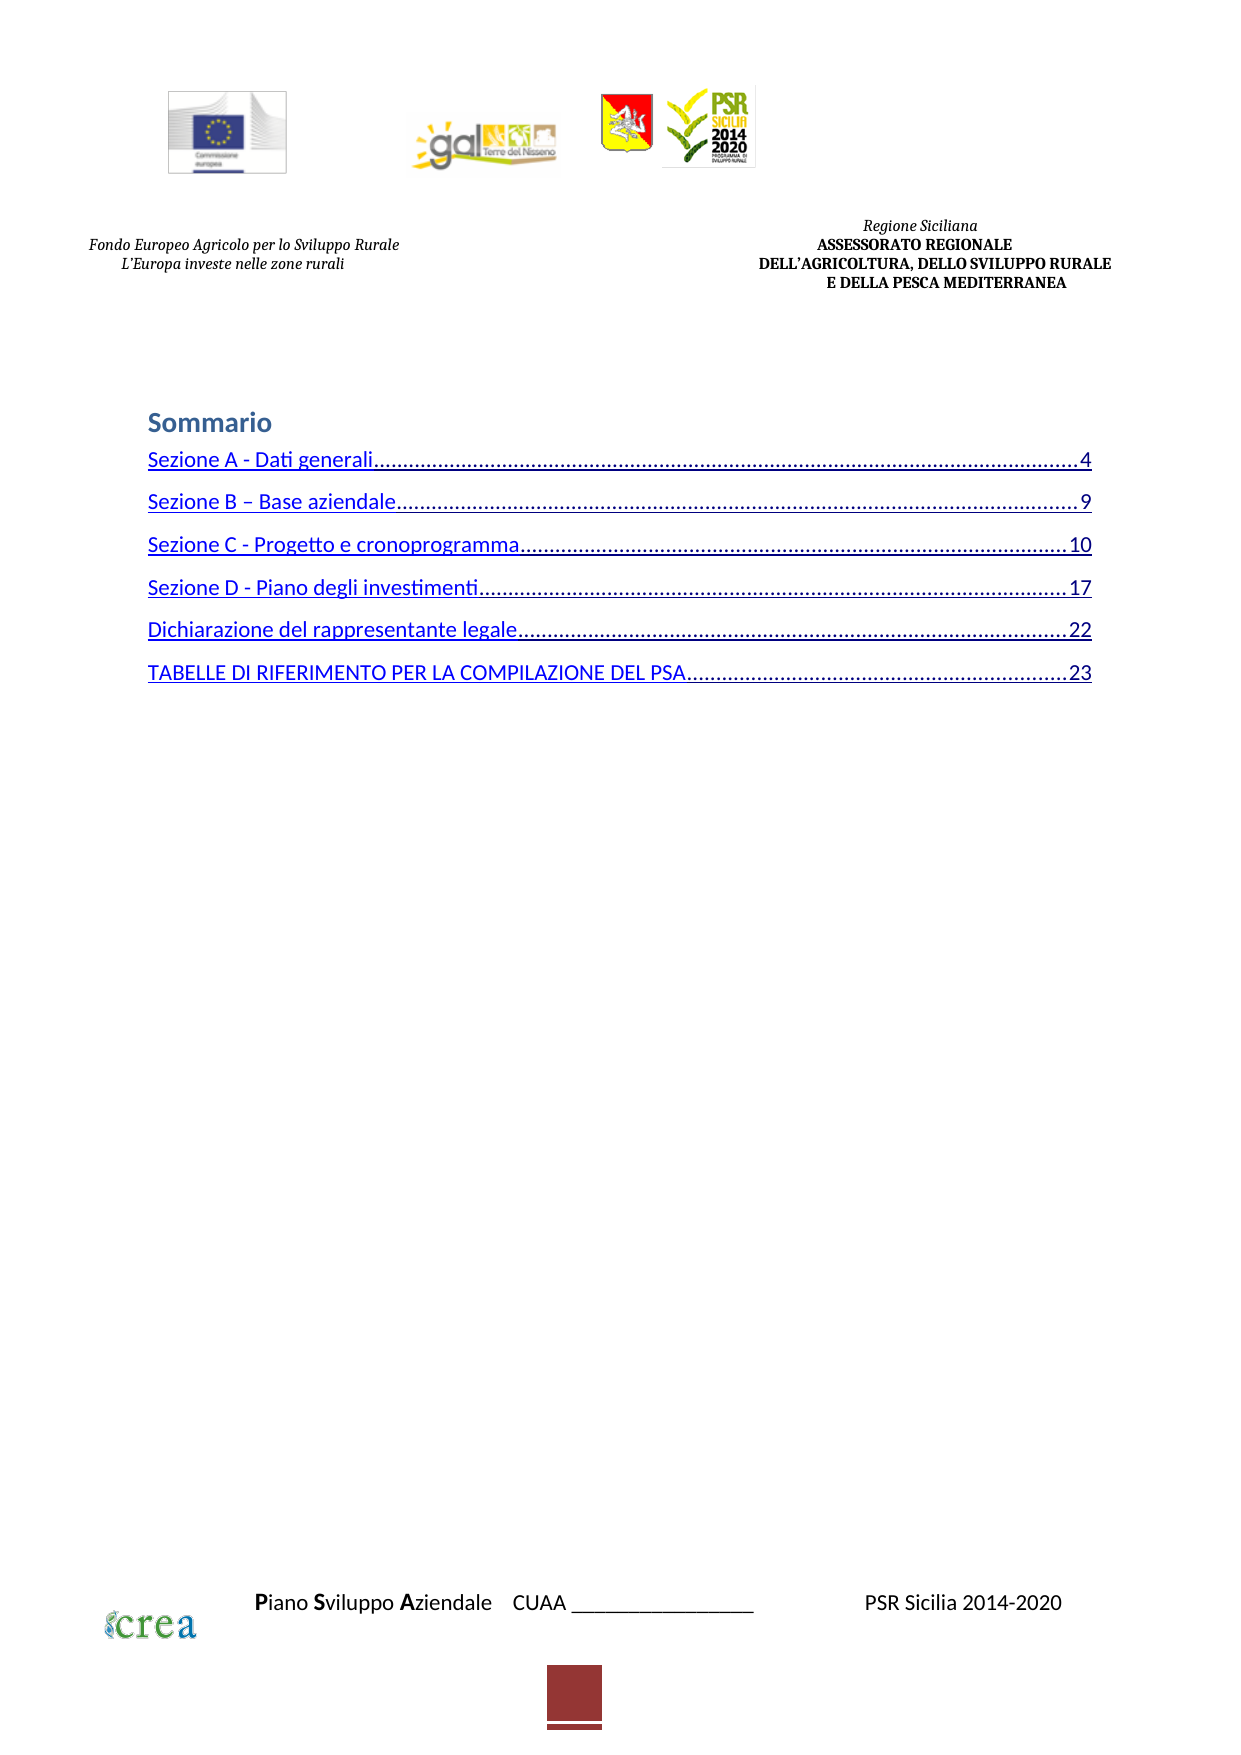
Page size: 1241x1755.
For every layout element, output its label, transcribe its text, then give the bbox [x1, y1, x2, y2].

text Sezione D - Piano degli investimenti 17 [148, 573, 1107, 601]
text TABELLE DI RIFERIMENTO PER LA COMPILAZIONE DEL PSA 23 [148, 658, 1107, 686]
text Sezione B – Base aziendale 9 [148, 487, 1107, 516]
text Sezione C - Progetto e cronoprogramma 10 [148, 530, 1107, 558]
text Dichiarazione del rappresentante legale 22 [148, 615, 1107, 643]
text Sezione A - Dati generali 4 [148, 445, 1107, 473]
text Sommario [148, 404, 1107, 439]
